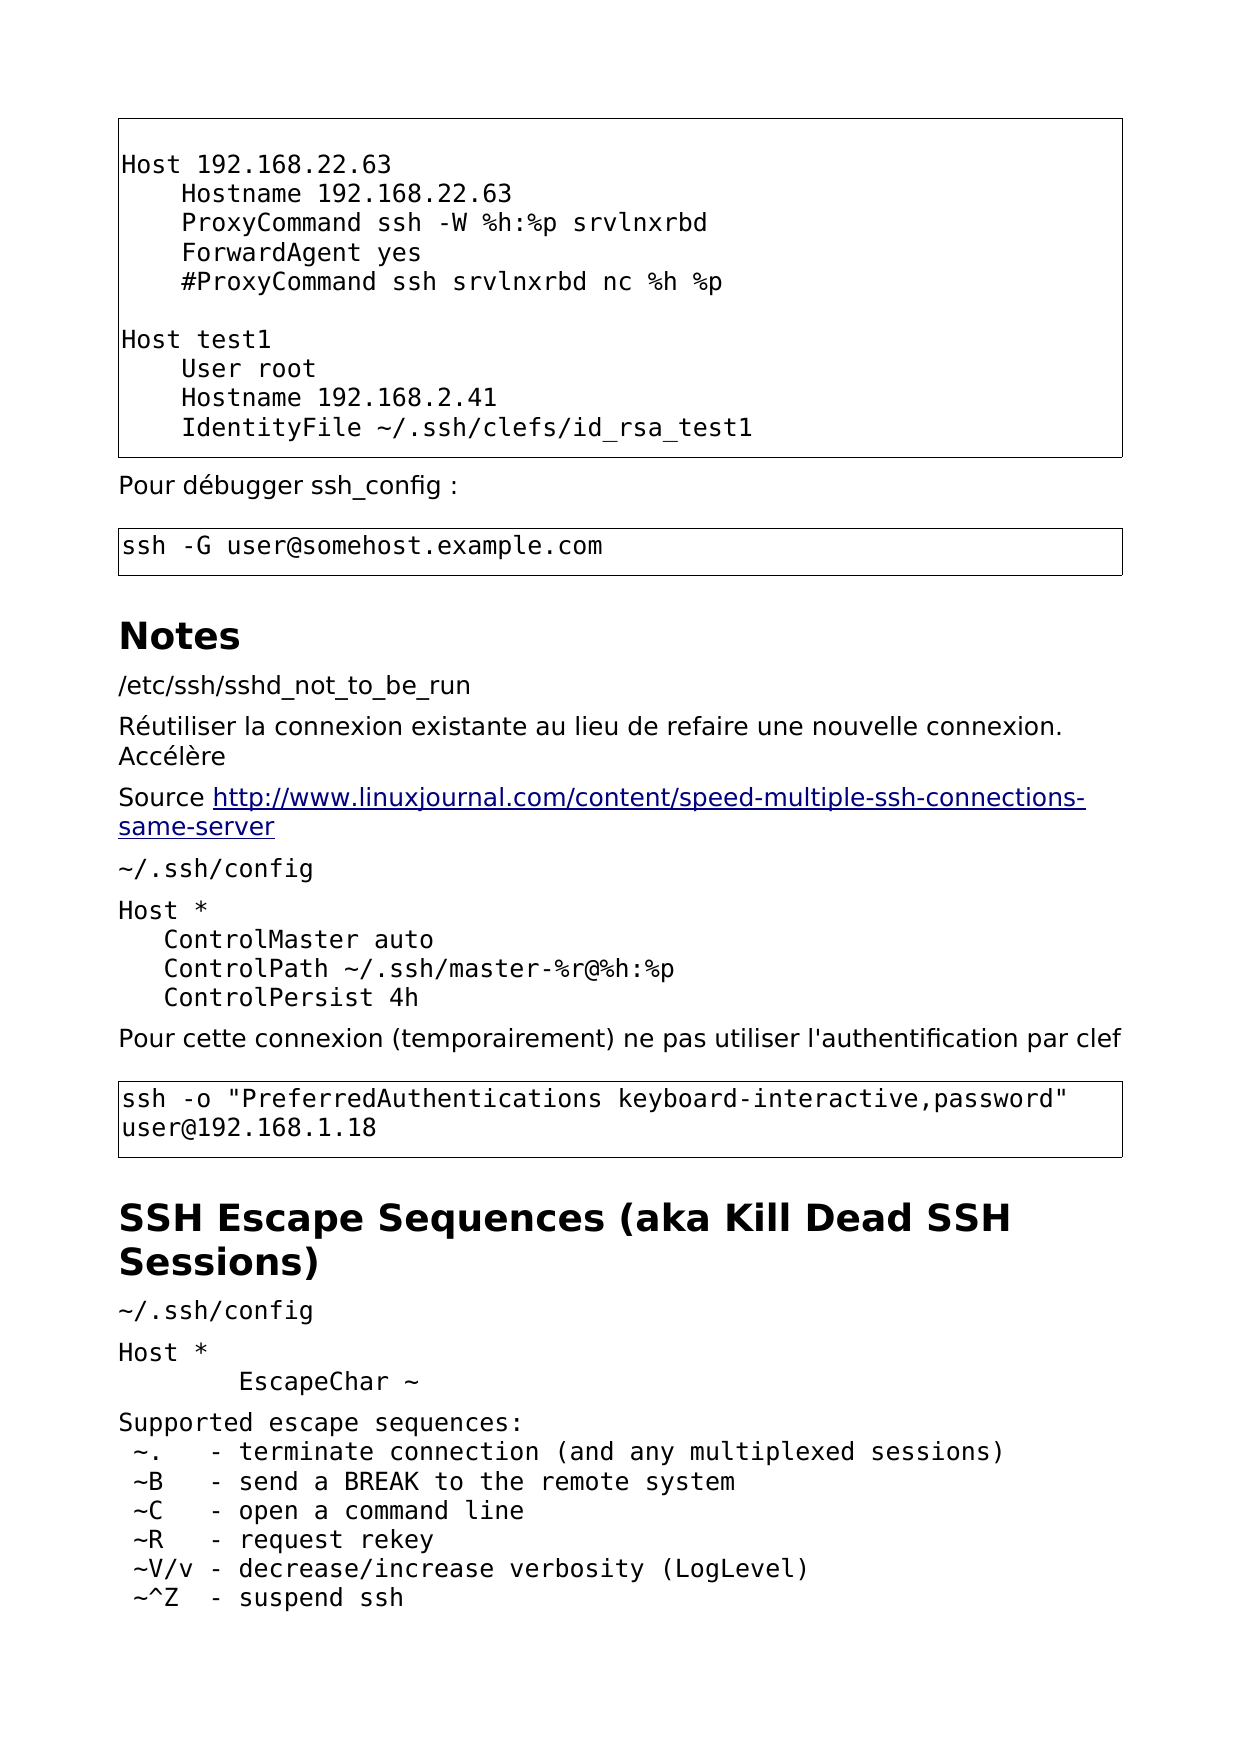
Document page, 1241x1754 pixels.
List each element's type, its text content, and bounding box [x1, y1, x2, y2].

text Host * ControlMaster auto ControlPath ~/.ssh/master-%r@%h:%p ControlPersist 4h [118, 896, 1122, 1013]
text Host * EscapeChar ~ [118, 1338, 1122, 1397]
text ~/.ssh/config [118, 854, 1122, 883]
subtitle Notes [118, 615, 1122, 658]
table_header ssh -o "PreferredAuthentications keyboard-interactive,password" user@192.168.1.18 [119, 1082, 1122, 1157]
text Pour cette connexion (temporairement) ne pas utiliser l'authentification par clef [118, 1024, 1122, 1053]
text Source http://www.linuxjournal.com/content/speed-multiple-ssh-connections-same-server [118, 783, 1122, 842]
subtitle SSH Escape Sequences (aka Kill Dead SSH Sessions) [118, 1197, 1122, 1284]
text /etc/ssh/sshd_not_to_be_run [118, 671, 1122, 700]
table_header Host 192.168.22.63 Hostname 192.168.22.63 ProxyCommand ssh -W %h:%p srvlnxrbd ForwardAgent yes #ProxyCommand ssh srvlnxrbd nc %h %p Host test1 User root Hostname 192.168.2.41 IdentityFile ~/.ssh/clefs/id_rsa_test1 [119, 119, 1122, 457]
text Supported escape sequences: ~. - terminate connection (and any multiplexed sessions) ~B - send a BREAK to the remote system ~C - open a command line ~R - request rekey ~V/v - decrease/increase verbosity (LogLevel) ~^Z - suspend ssh [118, 1408, 1122, 1612]
text Pour débugger ssh_config : [118, 472, 1122, 501]
text ~/.ssh/config [118, 1297, 1122, 1326]
table_header ssh -G user@somehost.example.com [119, 529, 1122, 575]
text Réutiliser la connexion existante au lieu de refaire une nouvelle connexion. Accélère [118, 713, 1122, 771]
